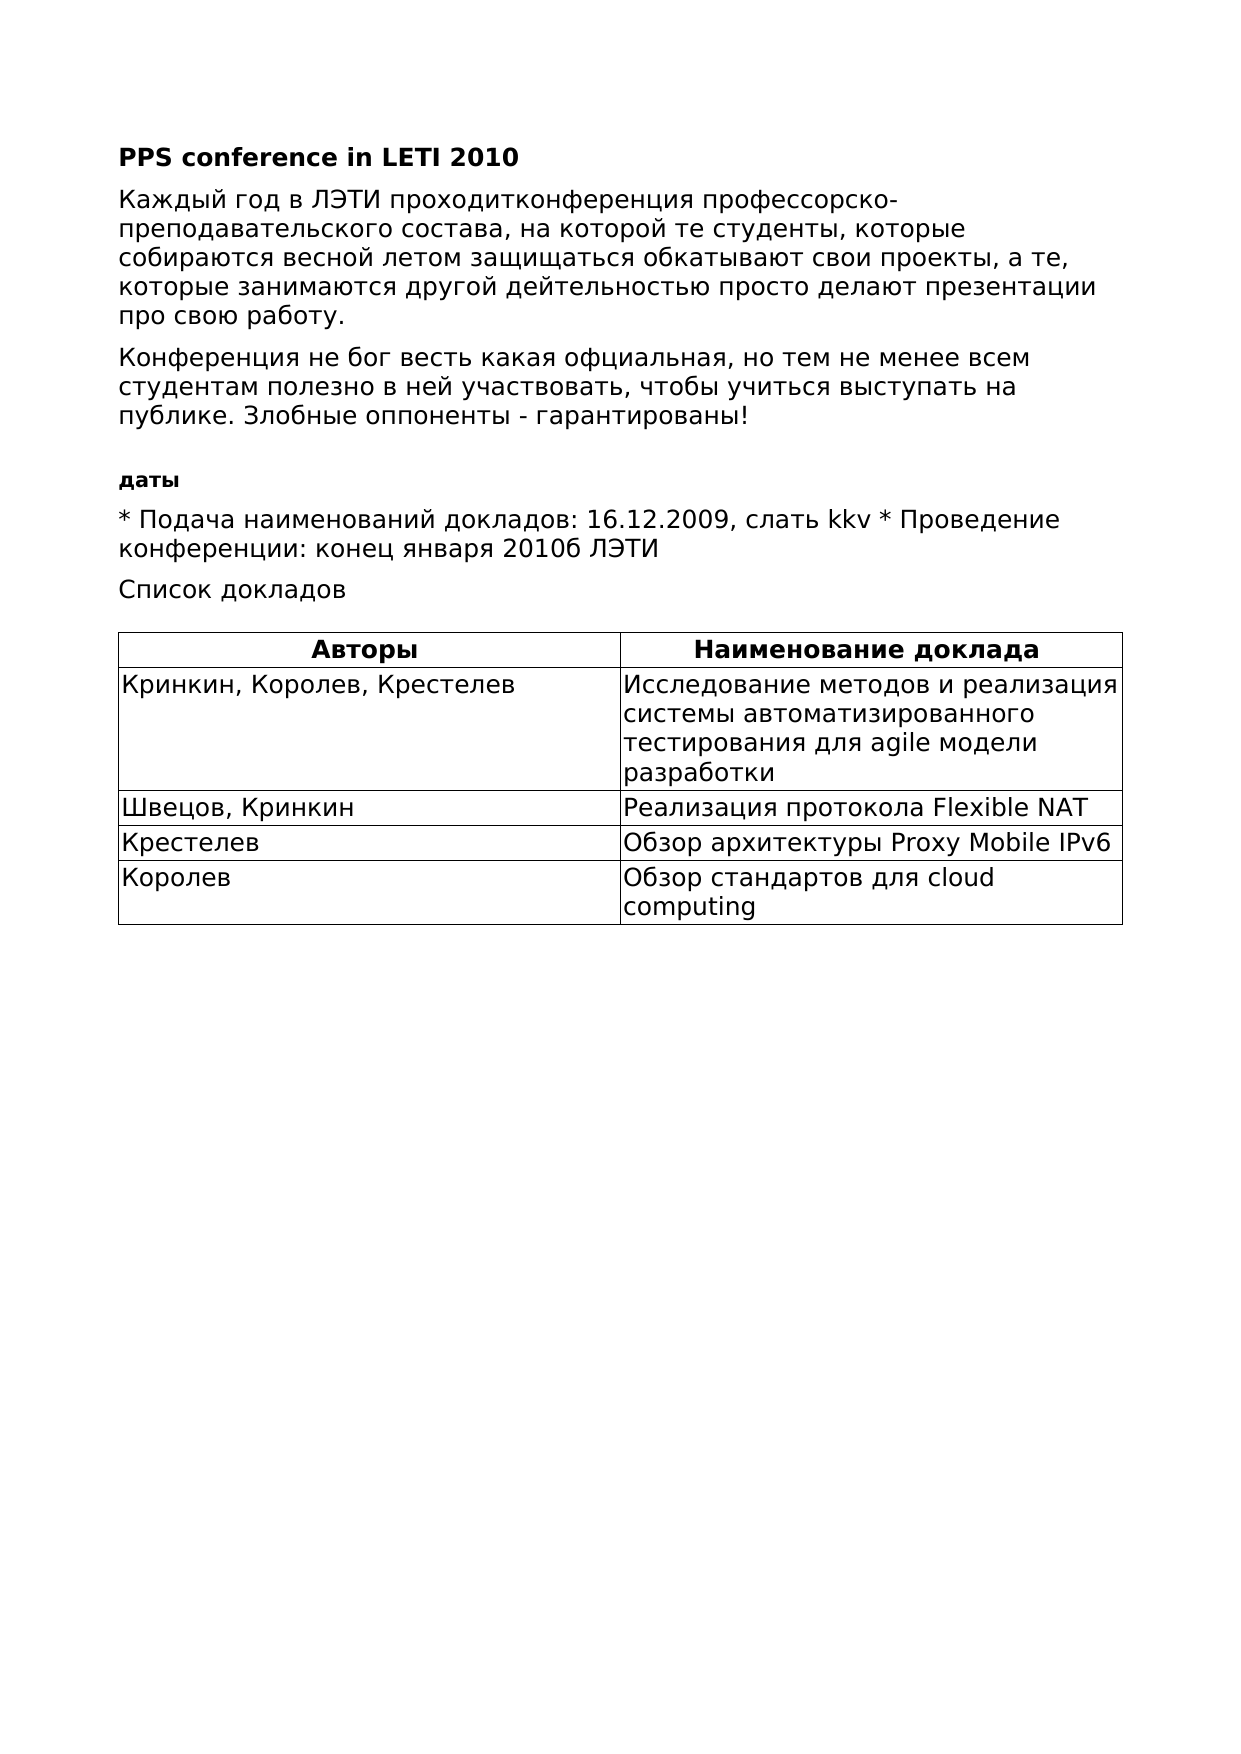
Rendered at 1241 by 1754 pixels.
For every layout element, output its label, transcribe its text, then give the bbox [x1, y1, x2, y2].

table_header Наименование доклада [621, 633, 1122, 667]
subtitle PPS conference in LETI 2010 [118, 143, 1122, 172]
text Список докладов [118, 576, 1122, 605]
table_cell Обзор стандартов для cloud computing [621, 861, 1122, 924]
table_cell Кринкин, Королев, Крестелев [119, 668, 620, 790]
text Конференция не бог весть какая офциальная, но тем не менее всем студентам полезно в ней участвовать, чтобы учиться выступать на публике. Злобные оппоненты - гарантированы! [118, 343, 1122, 431]
text Каждый год в ЛЭТИ проходитконференция профессорско-преподавательского состава, на которой те студенты, которые собираются весной летом защищаться обкатывают свои проекты, а те, которые занимаются другой дейтельностью просто делают презентации про свою работу. [118, 185, 1122, 331]
table_cell Королев [119, 861, 620, 924]
subtitle даты [118, 468, 1122, 492]
table_header Авторы [119, 633, 620, 667]
text * Подача наименований докладов: 16.12.2009, слать kkv * Проведение конференции: конец января 2010б ЛЭТИ [118, 505, 1122, 563]
table_cell Исследование методов и реализация системы автоматизированного тестирования для agile модели разработки [621, 668, 1122, 790]
table_cell Швецов, Кринкин [119, 791, 620, 825]
table_cell Реализация протокола Flexible NAT [621, 791, 1122, 825]
table_cell Обзор архитектуры Proxy Mobile IPv6 [621, 826, 1122, 860]
table_cell Крестелев [119, 826, 620, 860]
